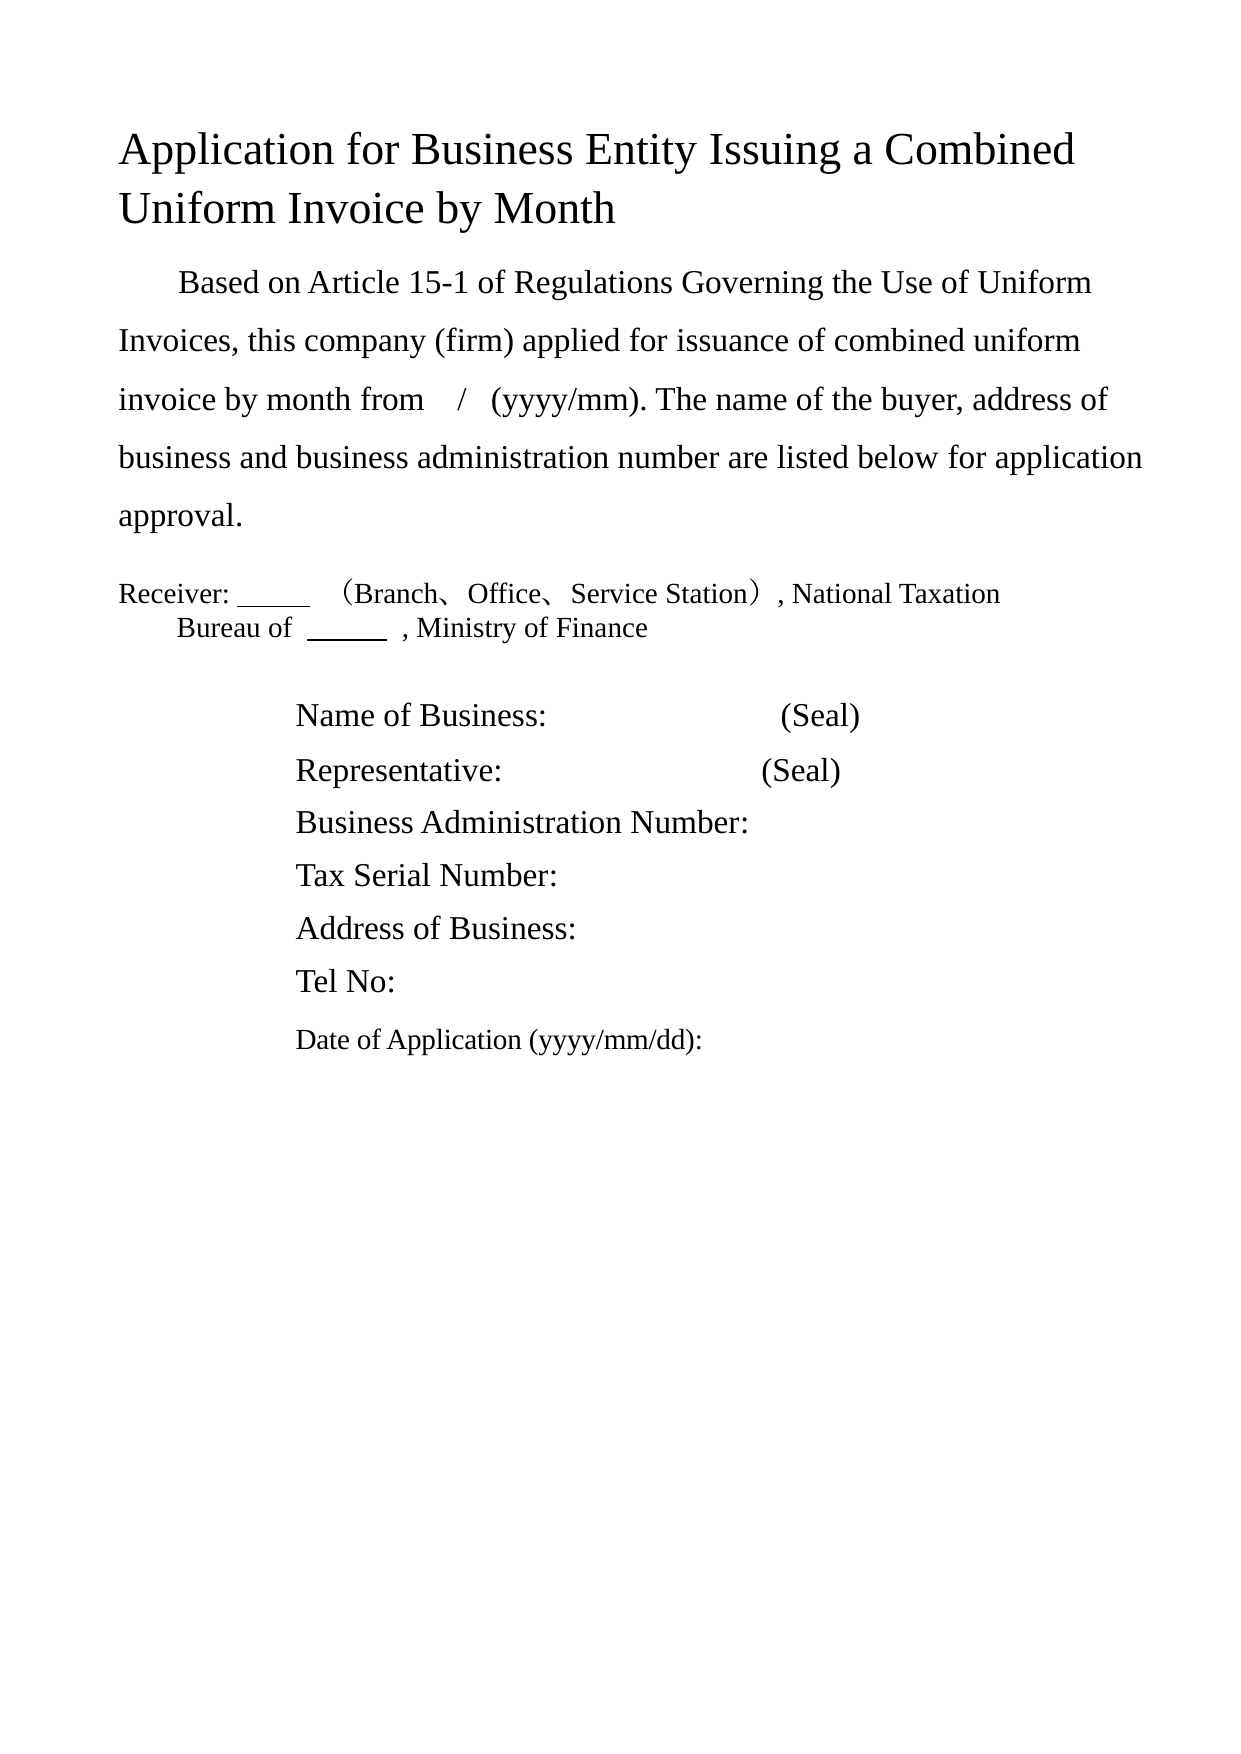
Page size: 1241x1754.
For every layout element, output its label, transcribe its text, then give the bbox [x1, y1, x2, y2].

text Representative: (Seal) [831, 758, 1163, 787]
text Tel No: [295, 969, 1163, 998]
text Representative: (Seal) [295, 758, 770, 787]
text Date of Application (yyyy/mm/dd): [295, 1022, 1163, 1055]
text Tax Serial Number: [295, 863, 1163, 892]
text Based on Article 15-1 of Regulations Governing the Use of Uniform Invoices, this company (firm) applied for issuance of combined uniform invoice by month from / (yyyy/mm). The name of the buyer, address of business and business administration number are listed below for application approval. [118, 247, 1163, 538]
text Application for Business Entity Issuing a Combined Uniform Invoice by Month [118, 118, 1163, 235]
text Bureau of , Ministry of Finance [118, 610, 1163, 644]
text Receiver: （Branch、Office、Service Station）, National Taxation [118, 577, 1163, 610]
text Representative: (Seal) [766, 758, 835, 787]
text Address of Business: [295, 916, 1163, 945]
text Business Administration Number: [295, 811, 1163, 840]
text Name of Business: (Seal) [295, 696, 1163, 734]
